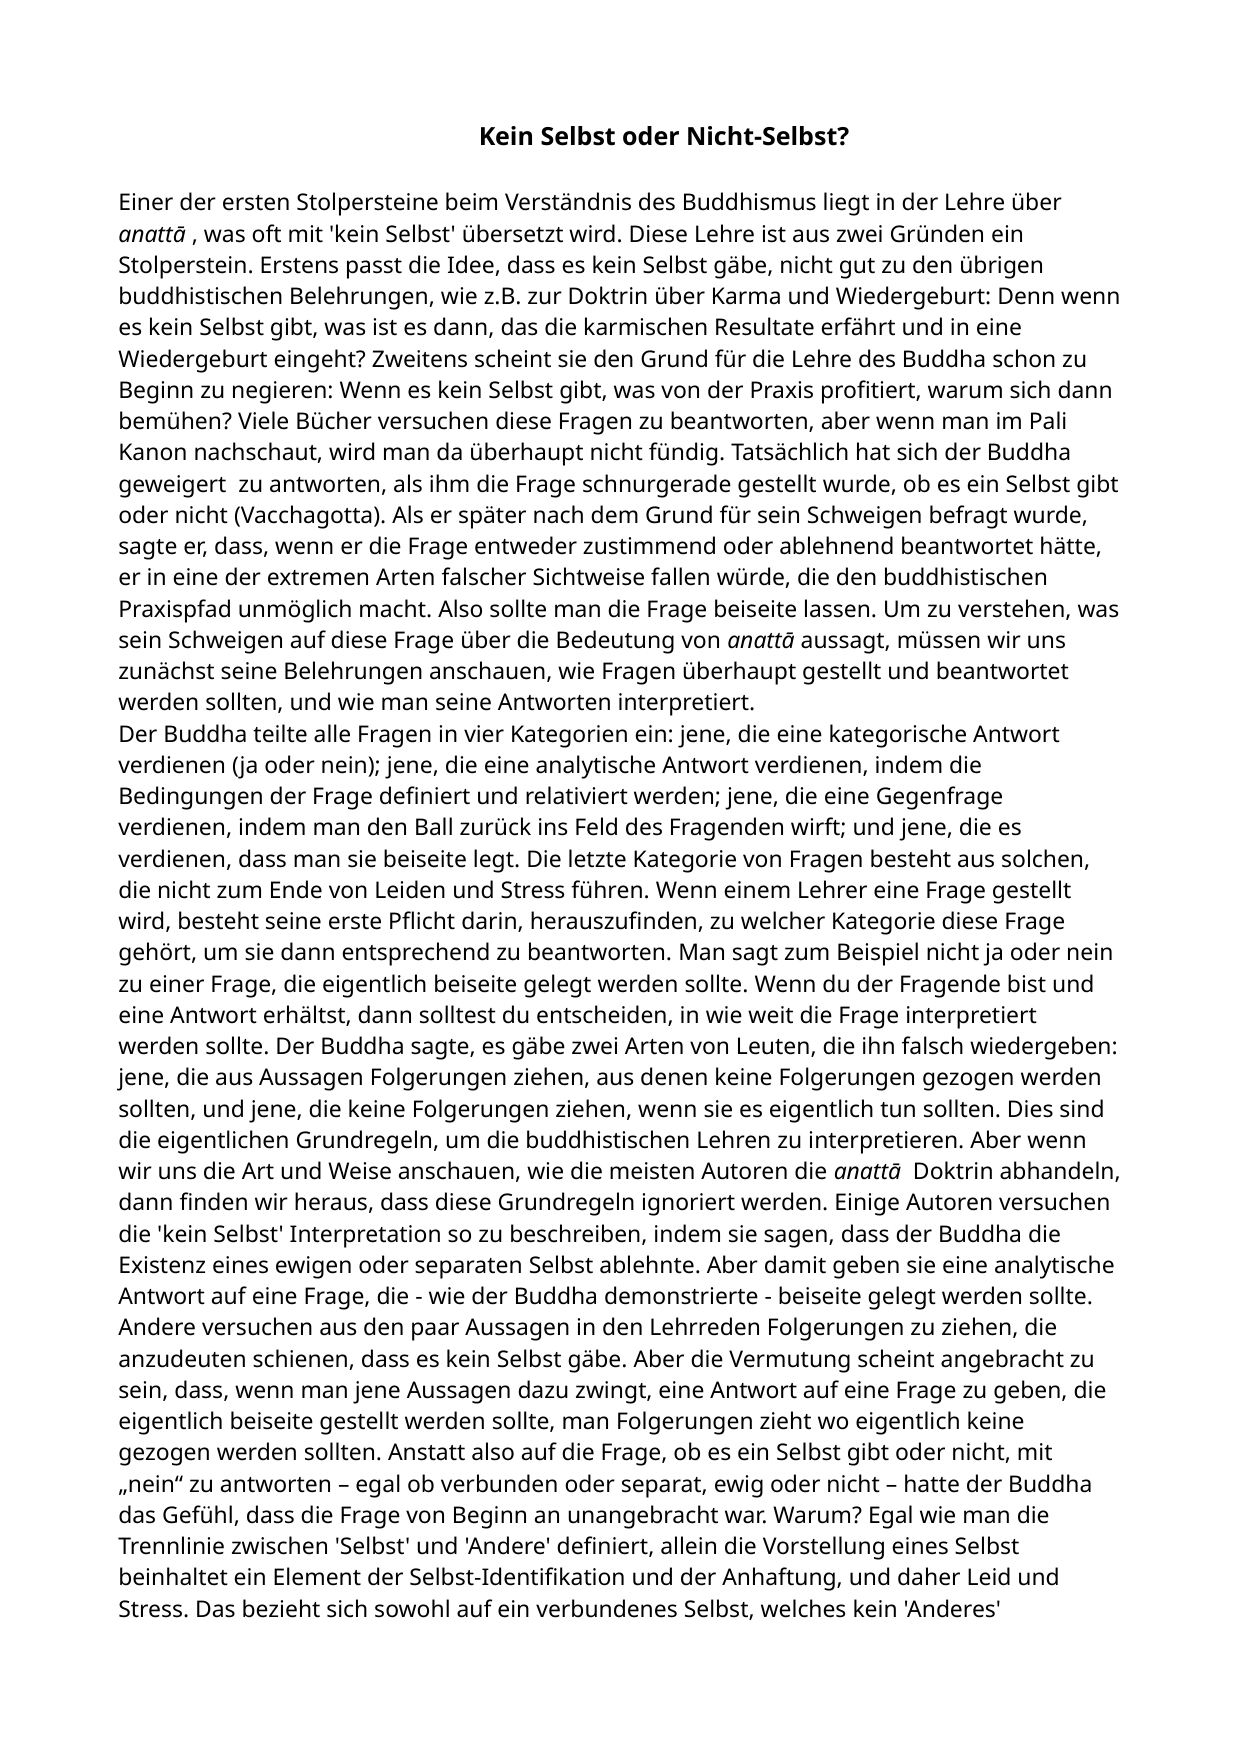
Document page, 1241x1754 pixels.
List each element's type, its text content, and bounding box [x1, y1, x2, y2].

text Der Buddha teilte alle Fragen in vier Kategorien ein: jene, die eine kategorische Antwort verdienen (ja oder nein); jene, die eine analytische Antwort verdienen, indem die Bedingungen der Frage definiert und relativiert werden; jene, die eine Gegenfrage verdienen, indem man den Ball zurück ins Feld des Fragenden wirft; und jene, die es verdienen, dass man sie beiseite legt. Die letzte Kategorie von Fragen besteht aus solchen, die nicht zum Ende von Leiden und Stress führen. Wenn einem Lehrer eine Frage gestellt wird, besteht seine erste Pflicht darin, herauszufinden, zu welcher Kategorie diese Frage gehört, um sie dann entsprechend zu beantworten. Man sagt zum Beispiel nicht ja oder nein zu einer Frage, die eigentlich beiseite gelegt werden sollte. Wenn du der Fragende bist und eine Antwort erhältst, dann solltest du entscheiden, in wie weit die Frage interpretiert werden sollte. Der Buddha sagte, es gäbe zwei Arten von Leuten, die ihn falsch wiedergeben: jene, die aus Aussagen Folgerungen ziehen, aus denen keine Folgerungen gezogen werden sollten, und jene, die keine Folgerungen ziehen, wenn sie es eigentlich tun sollten. Dies sind die eigentlichen Grundregeln, um die buddhistischen Lehren zu interpretieren. Aber wenn wir uns die Art und Weise anschauen, wie die meisten Autoren die anattā Doktrin abhandeln, dann finden wir heraus, dass diese Grundregeln ignoriert werden. Einige Autoren versuchen die 'kein Selbst' Interpretation so zu beschreiben, indem sie sagen, dass der Buddha die Existenz eines ewigen oder separaten Selbst ablehnte. Aber damit geben sie eine analytische Antwort auf eine Frage, die - wie der Buddha demonstrierte - beiseite gelegt werden sollte. Andere versuchen aus den paar Aussagen in den Lehrreden Folgerungen zu ziehen, die anzudeuten schienen, dass es kein Selbst gäbe. Aber die Vermutung scheint angebracht zu sein, dass, wenn man jene Aussagen dazu zwingt, eine Antwort auf eine Frage zu geben, die eigentlich beiseite gestellt werden sollte, man Folgerungen zieht wo eigentlich keine gezogen werden sollten. Anstatt also auf die Frage, ob es ein Selbst gibt oder nicht, mit „nein“ zu antworten – egal ob verbunden oder separat, ewig oder nicht – hatte der Buddha das Gefühl, dass die Frage von Beginn an unangebracht war. Warum? Egal wie man die Trennlinie zwischen 'Selbst' und 'Andere' definiert, allein die Vorstellung eines Selbst beinhaltet ein Element der Selbst-Identifikation und der Anhaftung, und daher Leid und Stress. Das bezieht sich sowohl auf ein verbundenes Selbst, welches kein 'Anderes' [118, 717, 1122, 1624]
text Kein Selbst oder Nicht-Selbst? [118, 118, 1122, 152]
text Einer der ersten Stolpersteine beim Verständnis des Buddhismus liegt in der Lehre über anattā , was oft mit 'kein Selbst' übersetzt wird. Diese Lehre ist aus zwei Gründen ein Stolperstein. Erstens passt die Idee, dass es kein Selbst gäbe, nicht gut zu den übrigen buddhistischen Belehrungen, wie z.B. zur Doktrin über Karma und Wiedergeburt: Denn wenn es kein Selbst gibt, was ist es dann, das die karmischen Resultate erfährt und in eine Wiedergeburt eingeht? Zweitens scheint sie den Grund für die Lehre des Buddha schon zu Beginn zu negieren: Wenn es kein Selbst gibt, was von der Praxis profitiert, warum sich dann bemühen? Viele Bücher versuchen diese Fragen zu beantworten, aber wenn man im Pali Kanon nachschaut, wird man da überhaupt nicht fündig. Tatsächlich hat sich der Buddha geweigert zu antworten, als ihm die Frage schnurgerade gestellt wurde, ob es ein Selbst gibt oder nicht (Vacchagotta). Als er später nach dem Grund für sein Schweigen befragt wurde, sagte er, dass, wenn er die Frage entweder zustimmend oder ablehnend beantwortet hätte, er in eine der extremen Arten falscher Sichtweise fallen würde, die den buddhistischen Praxispfad unmöglich macht. Also sollte man die Frage beiseite lassen. Um zu verstehen, was sein Schweigen auf diese Frage über die Bedeutung von anattā aussagt, müssen wir uns zunächst seine Belehrungen anschauen, wie Fragen überhaupt gestellt und beantwortet werden sollten, und wie man seine Antworten interpretiert. [118, 186, 1122, 717]
